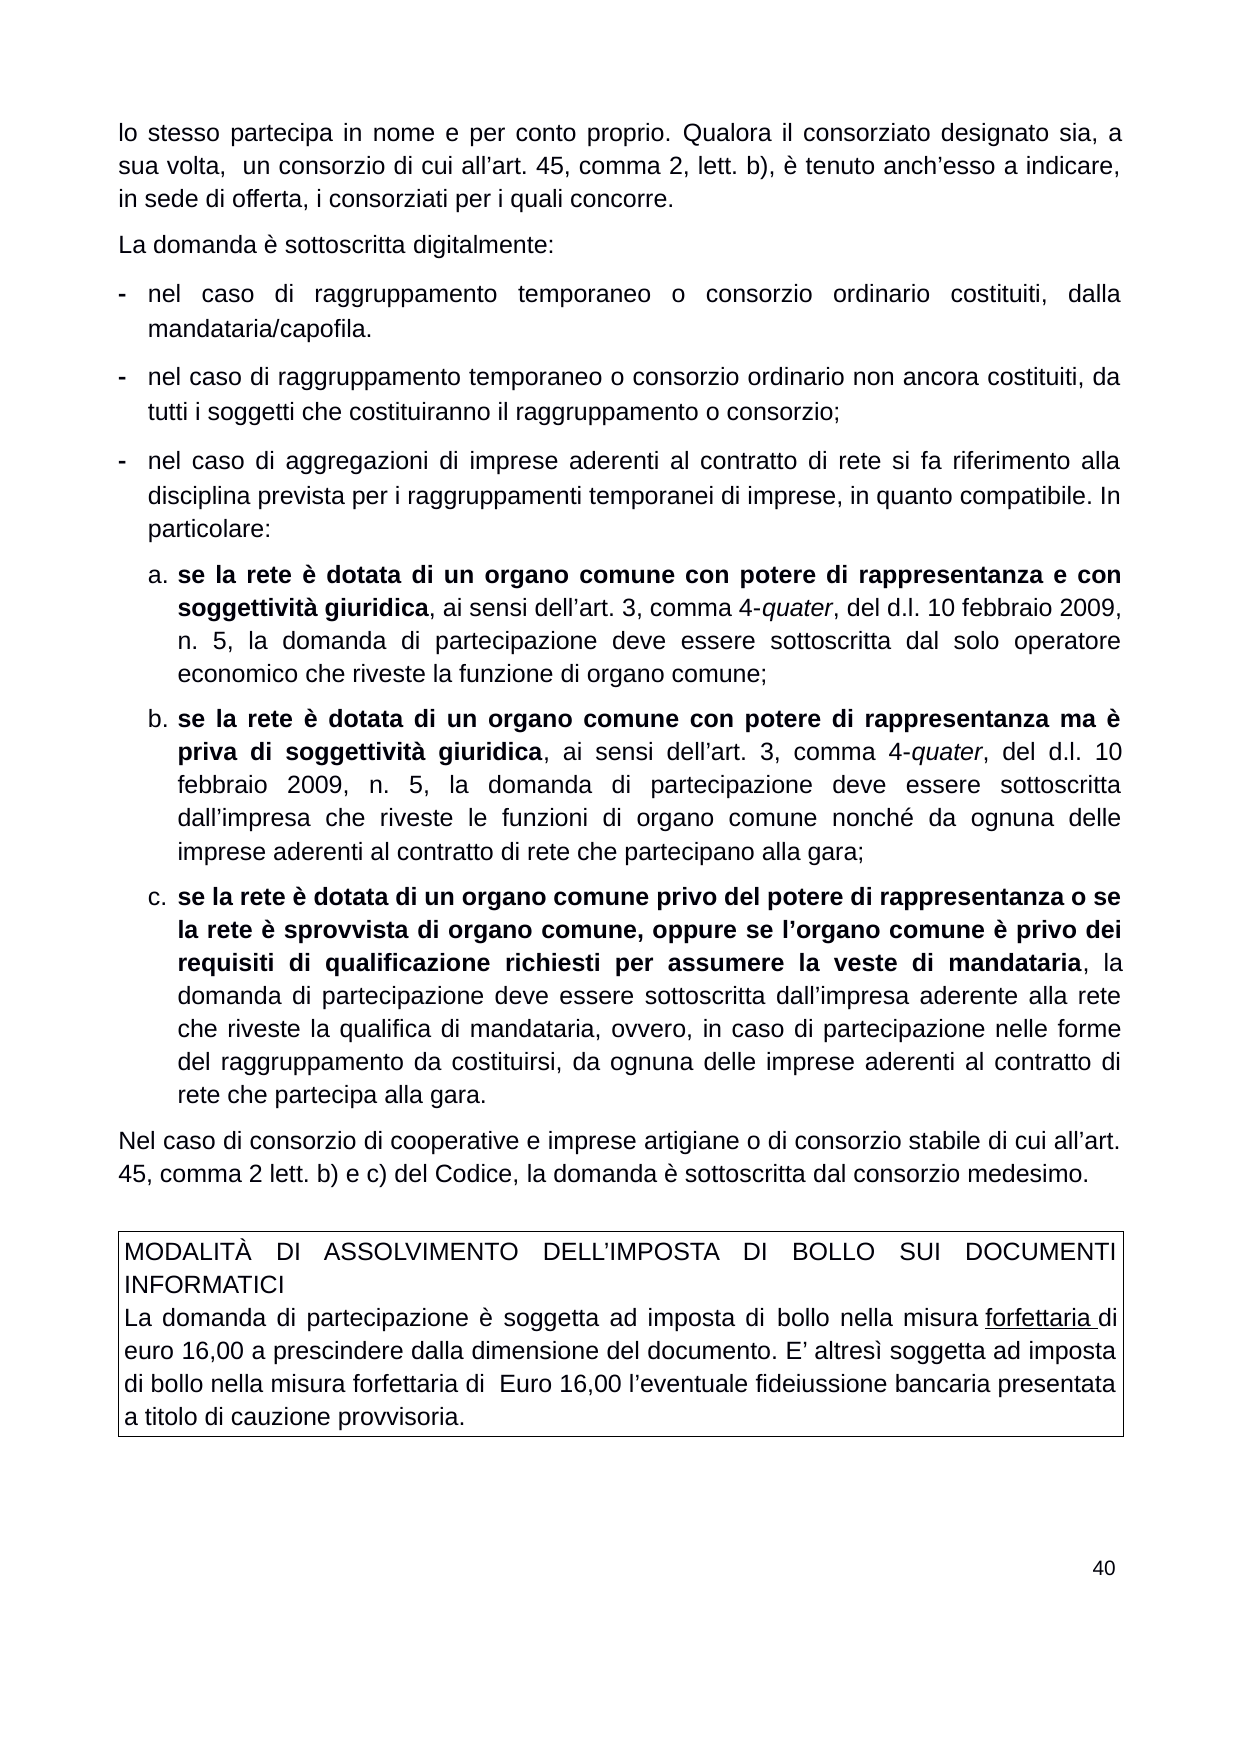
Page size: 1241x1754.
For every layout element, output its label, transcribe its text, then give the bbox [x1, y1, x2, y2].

text Nel caso di consorzio di cooperative e imprese artigiane o di consorzio stabile di cui all’art. 45, comma 2 lett. b) e c) del Codice, la domanda è sottoscritta dal consorzio medesimo. [118, 1126, 1123, 1187]
list nel caso di raggruppamento temporaneo o consorzio ordinario costituiti, dalla mandataria/capofila. [118, 275, 1123, 342]
text lo stesso partecipa in nome e per conto proprio. Qualora il consorziato designato sia, a sua volta, un consorzio di cui all’art. 45, comma 2, lett. b), è tenuto anch’esso a indicare, in sede di offerta, i consorziati per i quali concorre. [118, 118, 1123, 213]
list nel caso di raggruppamento temporaneo o consorzio ordinario non ancora costituiti, da tutti i soggetti che costituiranno il raggruppamento o consorzio; [118, 359, 1123, 426]
list nel caso di aggregazioni di imprese aderenti al contratto di rete si fa riferimento alla disciplina prevista per i raggruppamenti temporanei di imprese, in quanto compatibile. In particolare: [118, 443, 1123, 543]
list se la rete è dotata di un organo comune con potere di rappresentanza e con soggettività giuridica, ai sensi dell’art. 3, comma 4-quater, del d.l. 10 febbraio 2009, n. 5, la domanda di partecipazione deve essere sottoscritta dal solo operatore economico che riveste la funzione di organo comune; [148, 560, 1123, 688]
table_header MODALITÀ DI ASSOLVIMENTO DELL’IMPOSTA DI BOLLO SUI DOCUMENTI INFORMATICI La domanda di partecipazione è soggetta ad imposta di bollo nella misura forfettaria di euro 16,00 a prescindere dalla dimensione del documento. E’ altresì soggetta ad imposta di bollo nella misura forfettaria di Euro 16,00 l’eventuale fideiussione bancaria presentata a titolo di cauzione provvisoria. [119, 1232, 1123, 1436]
list se la rete è dotata di un organo comune privo del potere di rappresentanza o se la rete è sprovvista di organo comune, oppure se l’organo comune è privo dei requisiti di qualificazione richiesti per assumere la veste di mandataria, la domanda di partecipazione deve essere sottoscritta dall’impresa aderente alla rete che riveste la qualifica di mandataria, ovvero, in caso di partecipazione nelle forme del raggruppamento da costituirsi, da ognuna delle imprese aderenti al contratto di rete che partecipa alla gara. [148, 882, 1123, 1109]
text La domanda è sottoscritta digitalmente: [118, 230, 1123, 258]
list se la rete è dotata di un organo comune con potere di rappresentanza ma è priva di soggettività giuridica, ai sensi dell’art. 3, comma 4-quater, del d.l. 10 febbraio 2009, n. 5, la domanda di partecipazione deve essere sottoscritta dall’impresa che riveste le funzioni di organo comune nonché da ognuna delle imprese aderenti al contratto di rete che partecipano alla gara; [148, 704, 1123, 865]
